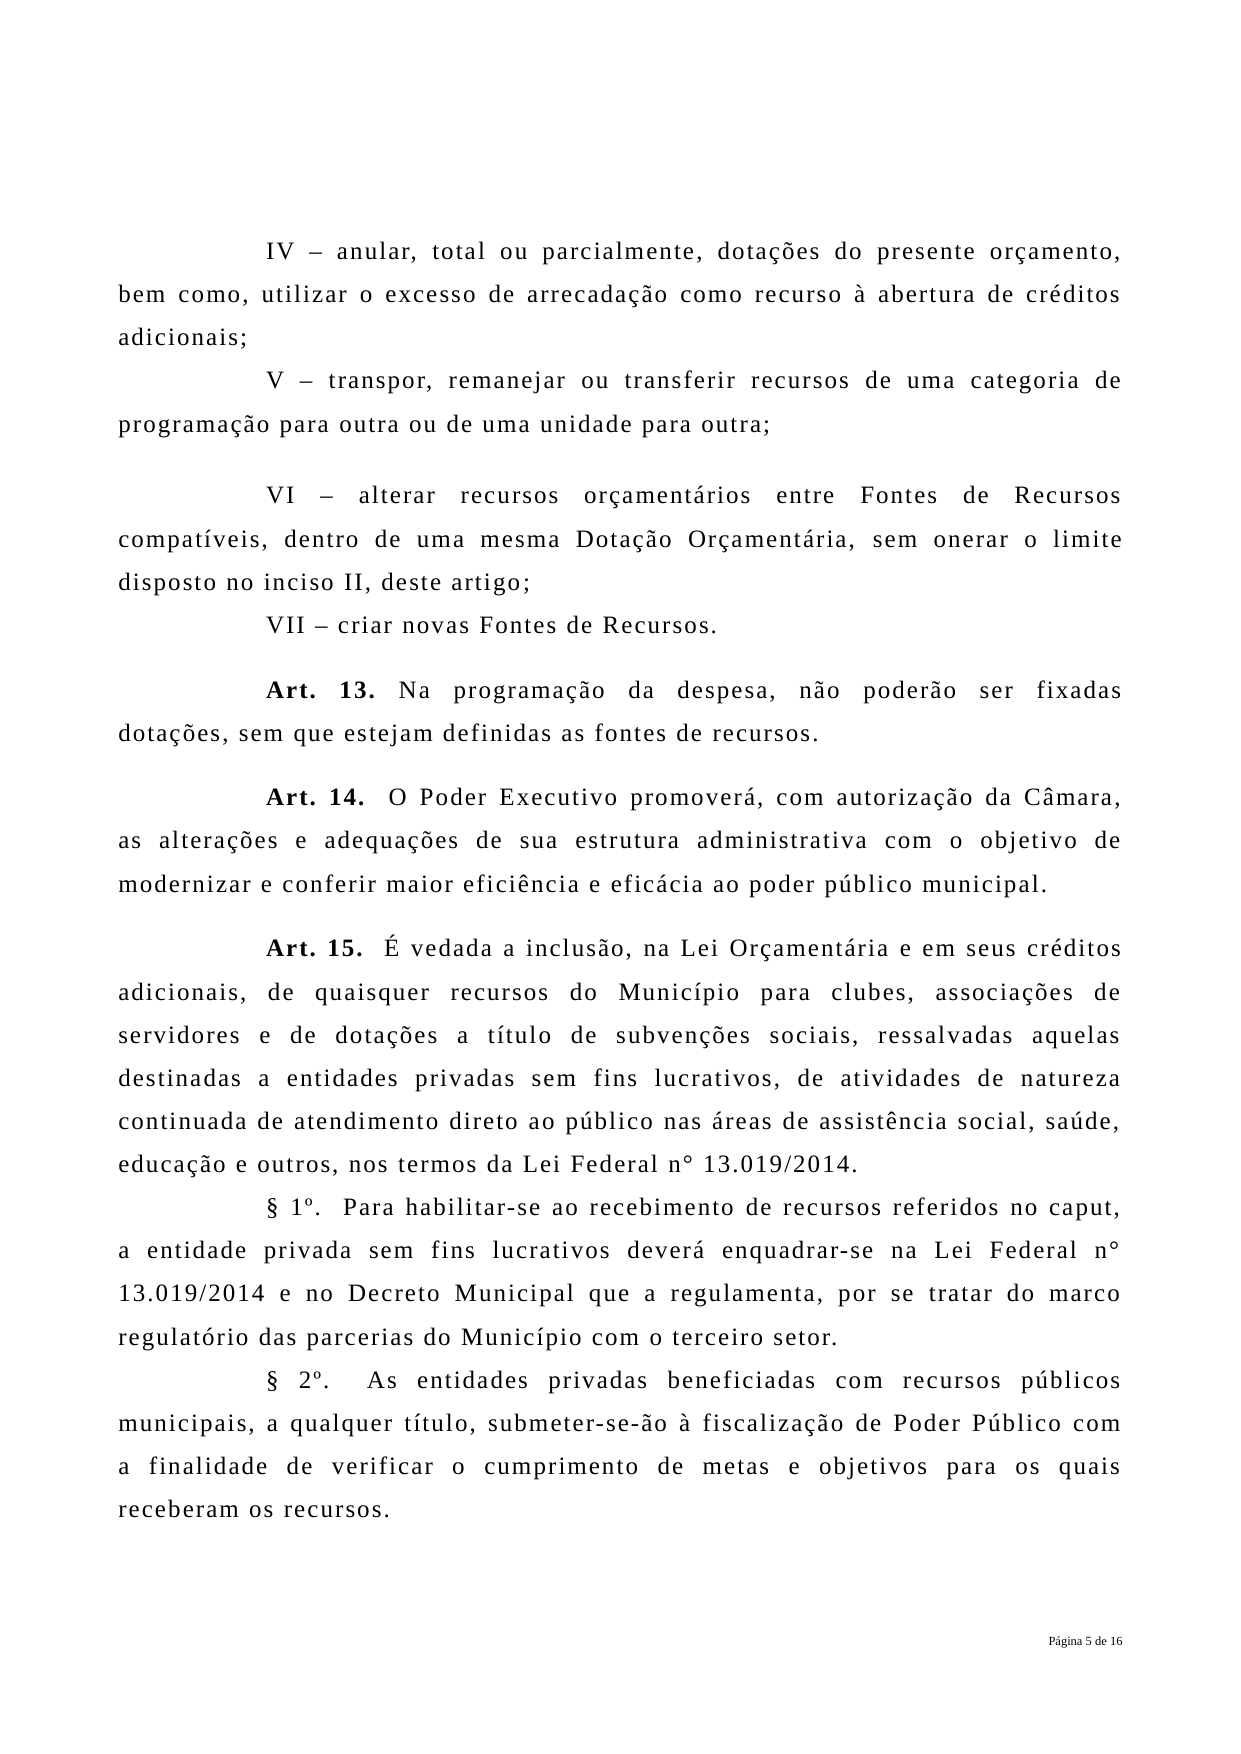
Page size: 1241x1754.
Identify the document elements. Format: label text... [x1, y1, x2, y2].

text VI – alterar recursos orçamentários entre Fontes de Recursos compatíveis, dentro de uma mesma Dotação Orçamentária, sem onerar o limite disposto no inciso II, deste artigo; [118, 481, 1122, 596]
text Art. 15. É vedada a inclusão, na Lei Orçamentária e em seus créditos adicionais, de quaisquer recursos do Município para clubes, associações de servidores e de dotações a título de subvenções sociais, ressalvadas aquelas destinadas a entidades privadas sem fins lucrativos, de atividades de natureza continuada de atendimento direto ao público nas áreas de assistência social, saúde, educação e outros, nos termos da Lei Federal n° 13.019/2014. [118, 933, 1122, 1178]
text VII – criar novas Fontes de Recursos. [118, 610, 1122, 639]
text IV – anular, total ou parcialmente, dotações do presente orçamento, bem como, utilizar o excesso de arrecadação como recurso à abertura de créditos adicionais; [118, 236, 1122, 351]
text § 1º. Para habilitar-se ao recebimento de recursos referidos no caput, a entidade privada sem fins lucrativos deverá enquadrar-se na Lei Federal n° 13.019/2014 e no Decreto Municipal que a regulamenta, por se tratar do marco regulatório das parcerias do Município com o terceiro setor. [118, 1192, 1122, 1350]
text § 2º. As entidades privadas beneficiadas com recursos públicos municipais, a qualquer título, submeter-se-ão à fiscalização de Poder Público com a finalidade de verificar o cumprimento de metas e objetivos para os quais receberam os recursos. [118, 1365, 1122, 1523]
text Art. 13. Na programação da despesa, não poderão ser fixadas dotações, sem que estejam definidas as fontes de recursos. [118, 675, 1122, 747]
text V – transpor, remanejar ou transferir recursos de uma categoria de programação para outra ou de uma unidade para outra; [118, 366, 1122, 437]
text Art. 14. O Poder Executivo promoverá, com autorização da Câmara, as alterações e adequações de sua estrutura administrativa com o objetivo de modernizar e conferir maior eficiência e eficácia ao poder público municipal. [118, 782, 1122, 897]
